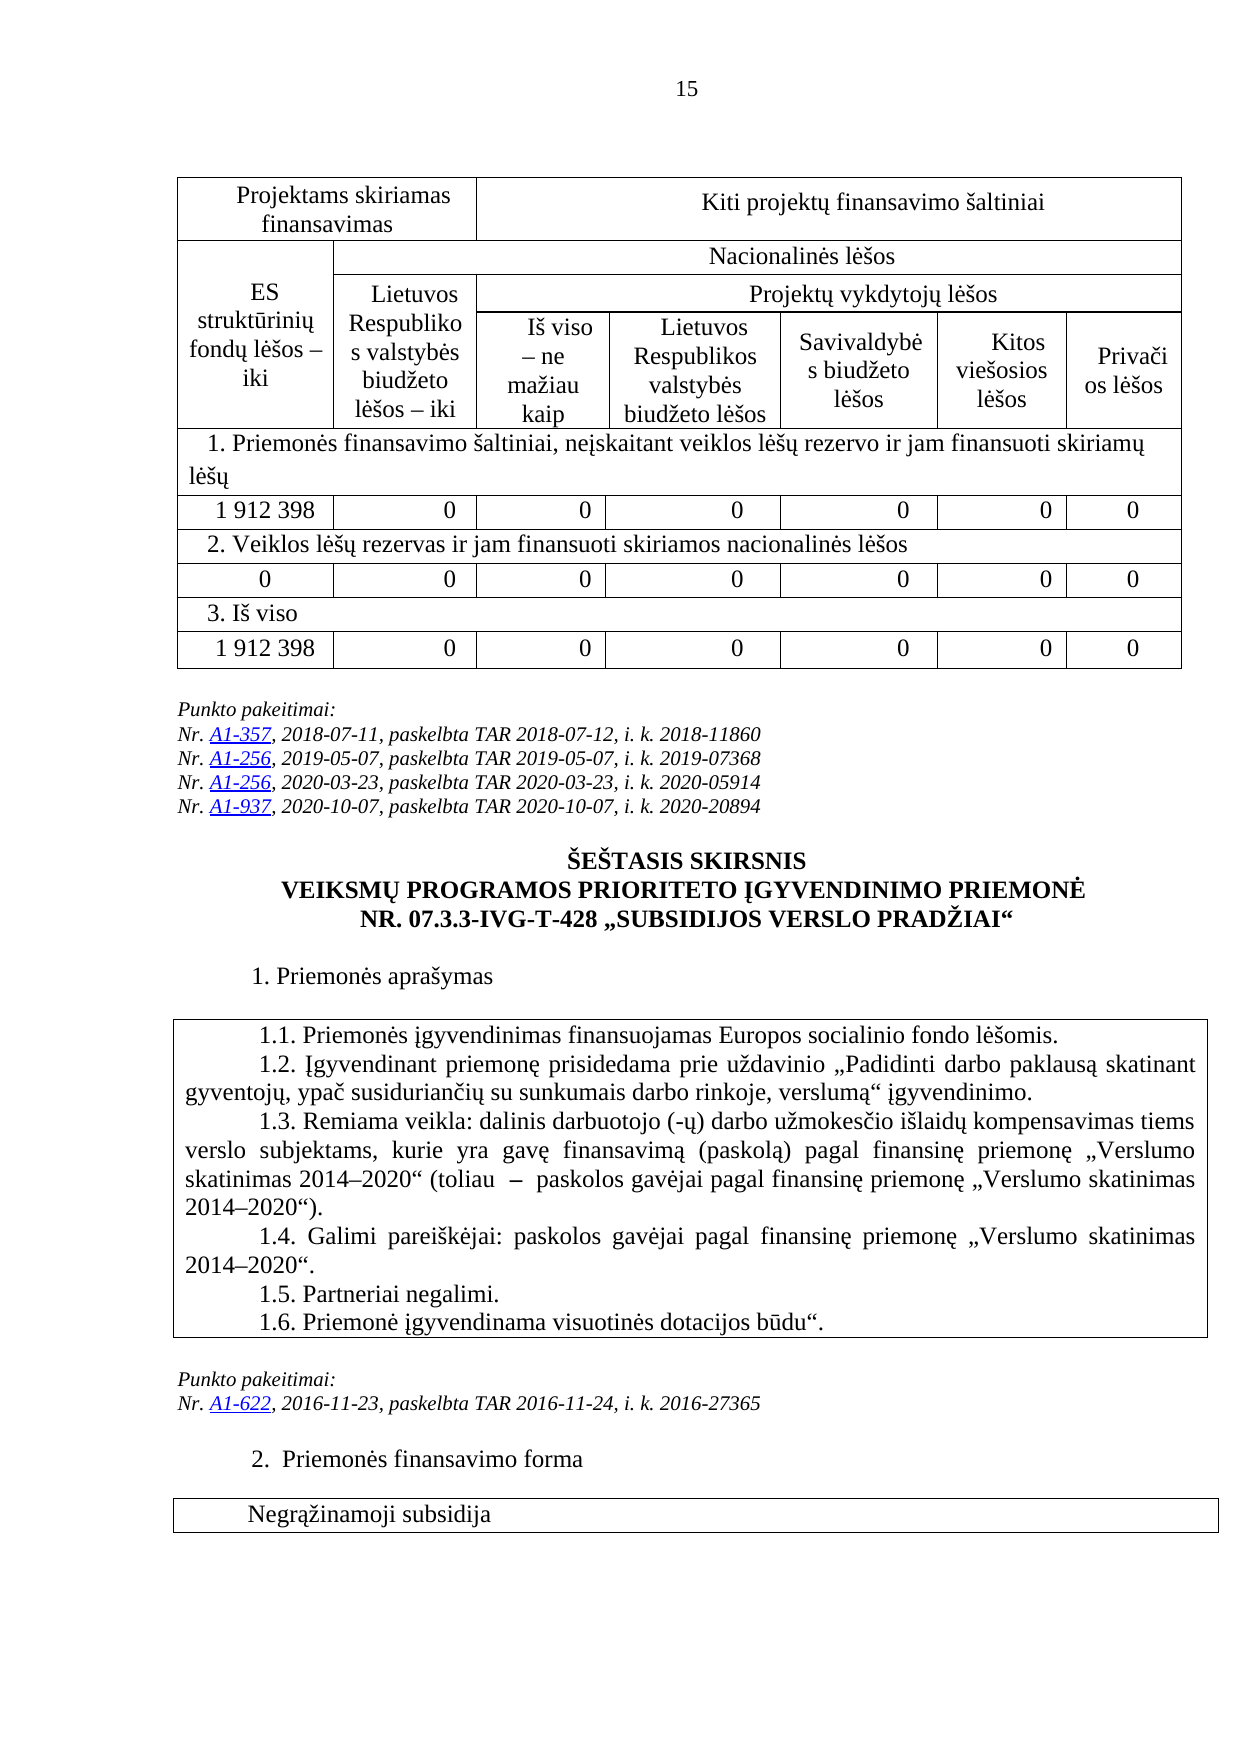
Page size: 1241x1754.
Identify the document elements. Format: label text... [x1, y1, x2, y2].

text Nr. A1-357, 2018-07-11, paskelbta TAR 2018-07-12, i. k. 2018-11860 [177, 721, 1196, 746]
text Nr. A1-622, 2016-11-23, paskelbta TAR 2016-11-24, i. k. 2016-27365 [177, 1391, 1196, 1415]
table_cell Privačios lėšos [1067, 313, 1181, 427]
table_cell ES struktūrinių fondų lėšos – iki [178, 241, 333, 427]
text Nr. A1-256, 2020-03-23, paskelbta TAR 2020-03-23, i. k. 2020-05914 [177, 769, 1196, 794]
table_cell Iš viso – ne mažiau kaip [477, 313, 609, 427]
table_cell 0 [1067, 632, 1181, 668]
table_cell Lietuvos Respublikos valstybės biudžeto lėšos [610, 313, 780, 427]
table_cell 0 [781, 632, 937, 668]
text ŠEŠTASIS SKIRSNIS [177, 846, 1196, 875]
text 1. Priemonės aprašymas [177, 961, 1196, 990]
table_cell 0 [1067, 564, 1181, 597]
table_cell 0 [606, 632, 780, 668]
table_cell 0 [938, 632, 1066, 668]
table_cell 0 [334, 496, 476, 528]
text Punkto pakeitimai: [177, 697, 1196, 721]
text NR. 07.3.3-IVG-T-428 „SUBSIDIJOS VERSLO PRADŽIAI“ [177, 904, 1196, 933]
text Nr. A1-937, 2020-10-07, paskelbta TAR 2020-10-07, i. k. 2020-20894 [177, 794, 1196, 818]
table_cell 0 [178, 564, 333, 597]
table_cell 0 [781, 496, 937, 528]
table_cell 3. Iš viso [178, 598, 1181, 631]
table_cell Lietuvos Respublikos valstybės biudžeto lėšos – iki [334, 275, 476, 427]
table_cell 0 [477, 496, 605, 528]
table_cell Nacionalinės lėšos [334, 241, 1181, 274]
text VEIKSMŲ PROGRAMOS PRIORITETO ĮGYVENDINIMO PRIEMONĖ [177, 875, 1196, 904]
table_cell 0 [938, 564, 1066, 597]
table_header Projektams skiriamas finansavimas [178, 178, 476, 240]
text Punkto pakeitimai: [177, 1367, 1196, 1391]
table_cell Kitos viešosios lėšos [938, 313, 1066, 427]
table_cell 2. Veiklos lėšų rezervas ir jam finansuoti skiriamos nacionalinės lėšos [178, 530, 1181, 563]
table_cell Savivaldybės biudžeto lėšos [781, 313, 937, 427]
table_header Negrąžinamoji subsidija [174, 1499, 1218, 1532]
table_cell 1 912 398 [178, 496, 333, 528]
table_cell 1. Priemonės finansavimo šaltiniai, neįskaitant veiklos lėšų rezervo ir jam finansuoti skiriamų lėšų [178, 429, 1181, 494]
table_cell Projektų vykdytojų lėšos [477, 275, 1181, 311]
table_cell 0 [781, 564, 937, 597]
table_cell 0 [477, 632, 605, 668]
text Nr. A1-256, 2019-05-07, paskelbta TAR 2019-05-07, i. k. 2019-07368 [177, 746, 1196, 769]
table_cell 0 [1067, 496, 1181, 528]
table_cell 1.3. Remiama veikla: dalinis darbuotojo (-ų) darbo užmokesčio išlaidų kompensavimas tiems verslo subjektams, kurie yra gavę finansavimą (paskolą) pagal finansinę priemonę „Verslumo skatinimas 2014–2020“ (toliau – paskolos gavėjai pagal finansinę priemonę „Verslumo skatinimas 2014–2020“). 1.4. Galimi pareiškėjai: paskolos gavėjai pagal finansinę priemonę „Verslumo skatinimas 2014–2020“. 1.5. Partneriai negalimi. 1.6. Priemonė įgyvendinama visuotinės dotacijos būdu“. [174, 1106, 1207, 1337]
table_cell 1 912 398 [178, 632, 333, 668]
text 2. Priemonės finansavimo forma [251, 1444, 1196, 1472]
table_cell 0 [606, 496, 780, 528]
table_cell 0 [477, 564, 605, 597]
table_header 1.1. Priemonės įgyvendinimas finansuojamas Europos socialinio fondo lėšomis. [174, 1020, 1207, 1049]
table_cell 0 [606, 564, 780, 597]
table_cell 0 [938, 496, 1066, 528]
table_cell 1.2. Įgyvendinant priemonę prisidedama prie uždavinio „Padidinti darbo paklausą skatinant gyventojų, ypač susiduriančių su sunkumais darbo rinkoje, verslumą“ įgyvendinimo. [174, 1049, 1207, 1106]
table_cell 0 [334, 632, 476, 668]
table_cell 0 [334, 564, 476, 597]
table_header Kiti projektų finansavimo šaltiniai [477, 178, 1181, 240]
